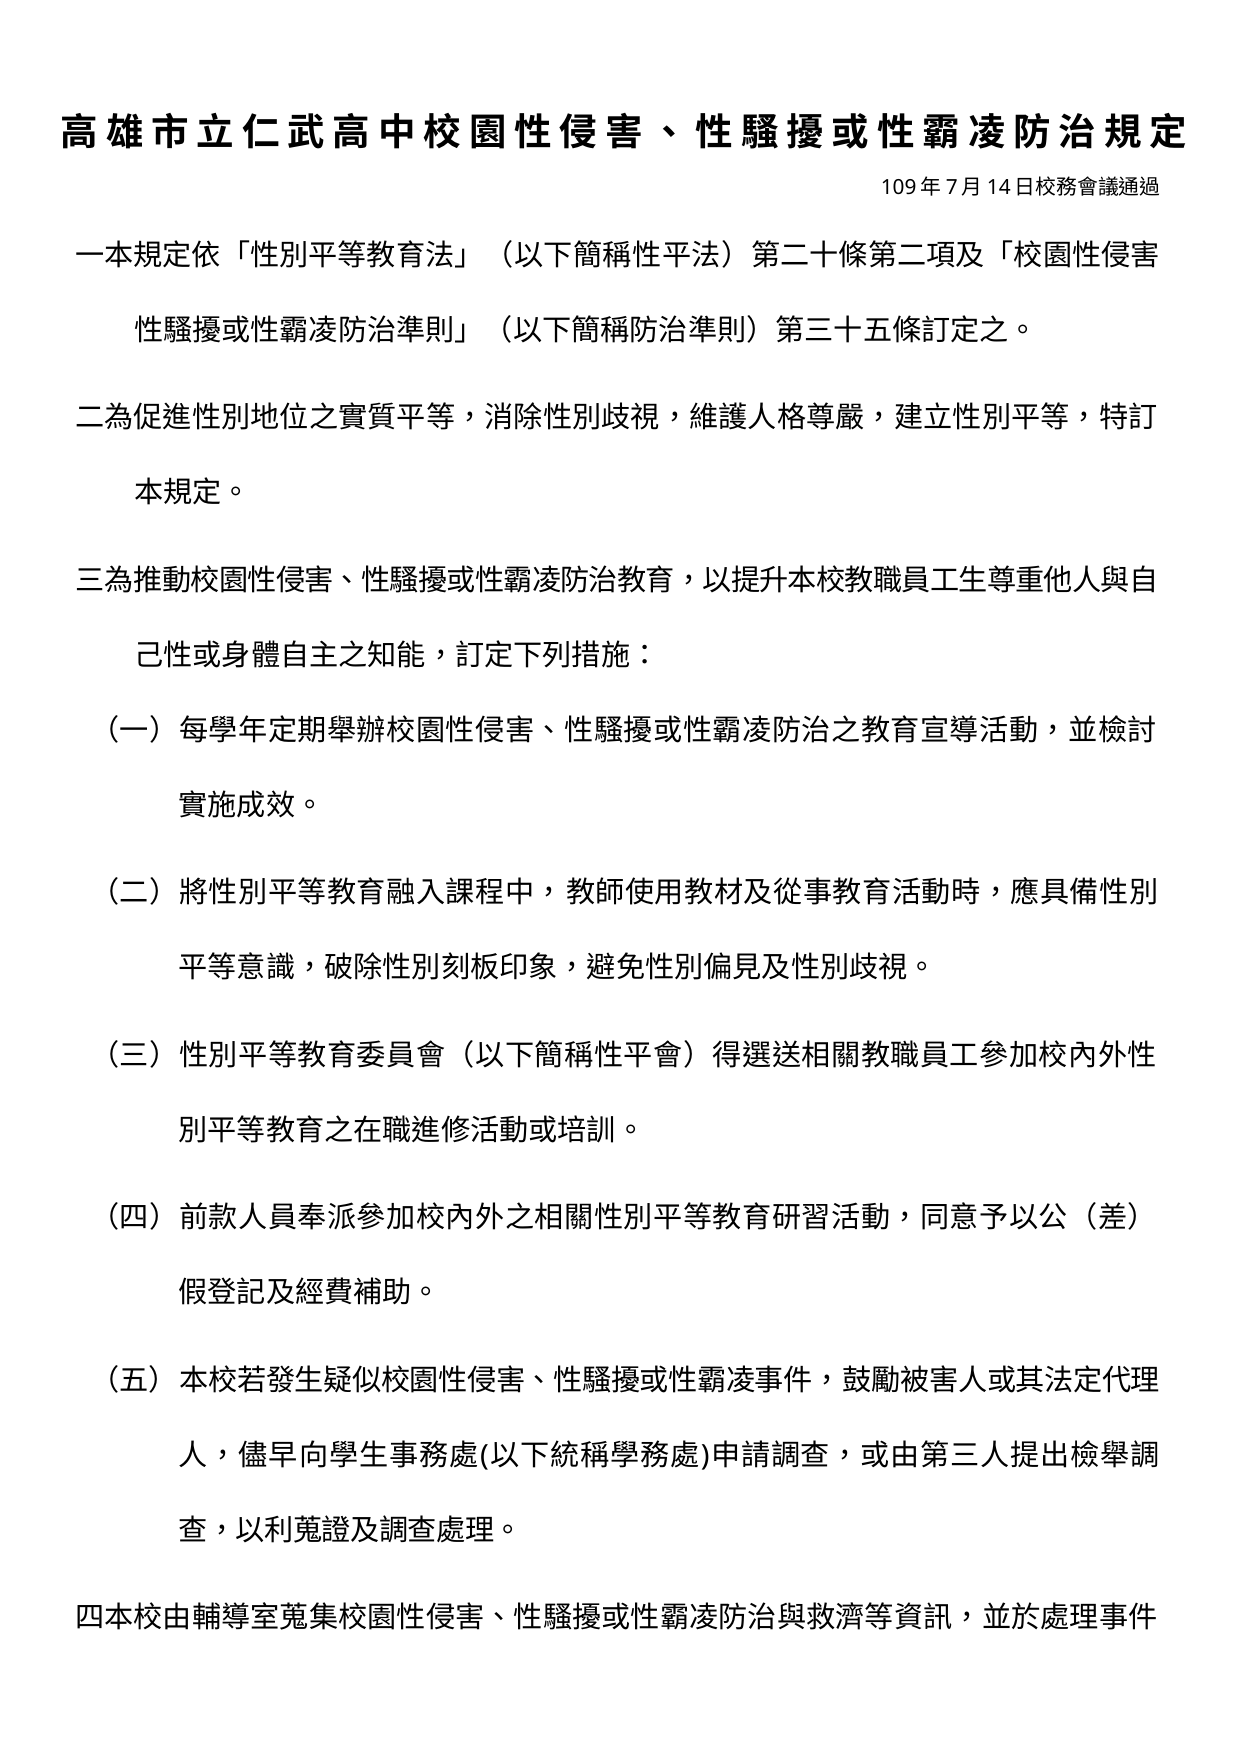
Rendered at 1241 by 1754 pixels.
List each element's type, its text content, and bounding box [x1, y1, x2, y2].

text 高雄市立仁武高中校園性侵害、性騷擾或性霸凌防治規定 [60, 91, 1190, 166]
text （五）本校若發生疑似校園性侵害、性騷擾或性霸凌事件，鼓勵被害人或其法定代理人，儘早向學生事務處(以下統稱學務處)申請調查，或由第三人提出檢舉調查，以利蒐證及調查處理。 [90, 1341, 1160, 1566]
list 本校由輔導室蒐集校園性侵害、性騷擾或性霸凌防治與救濟等資訊，並於處理事件 [75, 1579, 1160, 1654]
list 為促進性別地位之實質平等，消除性別歧視，維護人格尊嚴，建立性別平等，特訂本規定。 [75, 379, 1160, 529]
list 為推動校園性侵害、性騷擾或性霸凌防治教育，以提升本校教職員工生尊重他人與自己性或身體自主之知能，訂定下列措施： [75, 541, 1160, 691]
text 109年7月14日校務會議通過 [75, 166, 1160, 204]
text （三）性別平等教育委員會（以下簡稱性平會）得選送相關教職員工參加校內外性別平等教育之在職進修活動或培訓。 [90, 1016, 1160, 1166]
text （一）每學年定期舉辦校園性侵害、性騷擾或性霸凌防治之教育宣導活動，並檢討實施成效。 [90, 691, 1160, 841]
text （二）將性別平等教育融入課程中，教師使用教材及從事教育活動時，應具備性別平等意識，破除性別刻板印象，避免性別偏見及性別歧視。 [90, 854, 1160, 1004]
text （四）前款人員奉派參加校內外之相關性別平等教育研習活動，同意予以公（差）假登記及經費補助。 [90, 1179, 1160, 1329]
list 本規定依「性別平等教育法」（以下簡稱性平法）第二十條第二項及「校園性侵害性騷擾或性霸凌防治準則」（以下簡稱防治準則）第三十五條訂定之。 [75, 216, 1160, 366]
